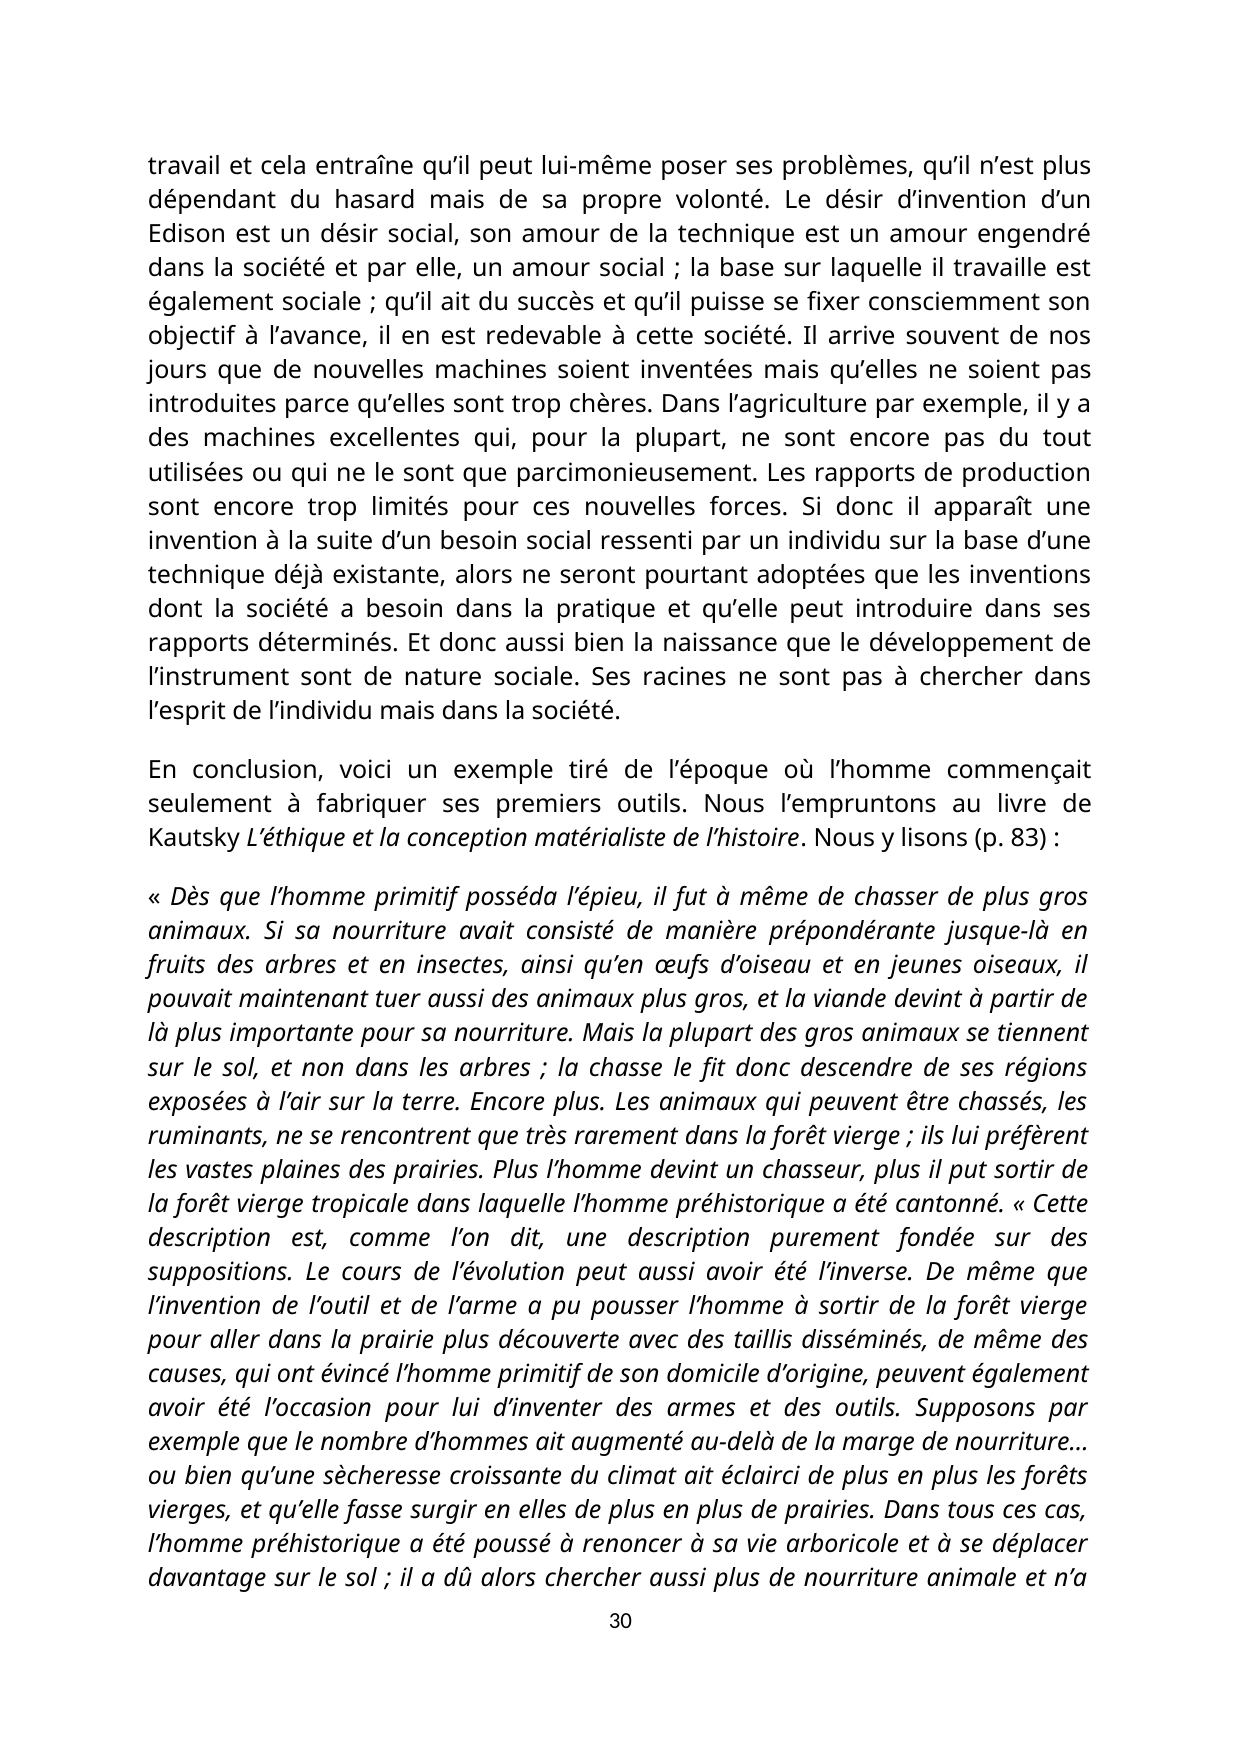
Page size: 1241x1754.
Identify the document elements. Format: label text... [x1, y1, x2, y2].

text « Dès que l’homme primitif posséda l’épieu, il fut à même de chasser de plus gros animaux. Si sa nourriture avait consisté de manière prépondérante jusque-là en fruits des arbres et en insectes, ainsi qu’en œufs d’oiseau et en jeunes oiseaux, il pouvait maintenant tuer aussi des animaux plus gros, et la viande devint à partir de là plus importante pour sa nourriture. Mais la plupart des gros animaux se tiennent sur le sol, et non dans les arbres ; la chasse le fit donc descendre de ses régions exposées à l’air sur la terre. Encore plus. Les animaux qui peuvent être chassés, les ruminants, ne se rencontrent que très rarement dans la forêt vierge ; ils lui préfèrent les vastes plaines des prairies. Plus l’homme devint un chasseur, plus il put sortir de la forêt vierge tropicale dans laquelle l’homme préhistorique a été cantonné. « Cette description est, comme l’on dit, une description purement fondée sur des suppositions. Le cours de l’évolution peut aussi avoir été l’inverse. De même que l’invention de l’outil et de l’arme a pu pousser l’homme à sortir de la forêt vierge pour aller dans la prairie plus découverte avec des taillis disséminés, de même des causes, qui ont évincé l’homme primitif de son domicile d’origine, peuvent également avoir été l’occasion pour lui d’inventer des armes et des outils. Supposons par exemple que le nombre d’hommes ait augmenté au-delà de la marge de nourriture… ou bien qu’une sècheresse croissante du climat ait éclairci de plus en plus les forêts vierges, et qu’elle fasse surgir en elles de plus en plus de prairies. Dans tous ces cas, l’homme préhistorique a été poussé à renoncer à sa vie arboricole et à se déplacer davantage sur le sol ; il a dû alors chercher aussi plus de nourriture animale et n’a [148, 879, 1093, 1594]
text En conclusion, voici un exemple tiré de l’époque où l’homme commençait seulement à fabriquer ses premiers outils. Nous l’empruntons au livre de Kautsky L’éthique et la conception matérialiste de l’histoire. Nous y lisons (p. 83) : [148, 752, 1093, 854]
text travail et cela entraîne qu’il peut lui-même poser ses problèmes, qu’il n’est plus dépendant du hasard mais de sa propre volonté. Le désir d’invention d’un Edison est un désir social, son amour de la technique est un amour engendré dans la société et par elle, un amour social ; la base sur laquelle il travaille est également sociale ; qu’il ait du succès et qu’il puisse se fixer consciemment son objectif à l’avance, il en est redevable à cette société. Il arrive souvent de nos jours que de nouvelles machines soient inventées mais qu’elles ne soient pas introduites parce qu’elles sont trop chères. Dans l’agriculture par exemple, il y a des machines excellentes qui, pour la plupart, ne sont encore pas du tout utilisées ou qui ne le sont que parcimonieusement. Les rapports de production sont encore trop limités pour ces nouvelles forces. Si donc il apparaît une invention à la suite d’un besoin social ressenti par un individu sur la base d’une technique déjà existante, alors ne seront pourtant adoptées que les inventions dont la société a besoin dans la pratique et qu’elle peut introduire dans ses rapports déterminés. Et donc aussi bien la naissance que le développement de l’instrument sont de nature sociale. Ses racines ne sont pas à chercher dans l’esprit de l’individu mais dans la société. [148, 148, 1093, 727]
